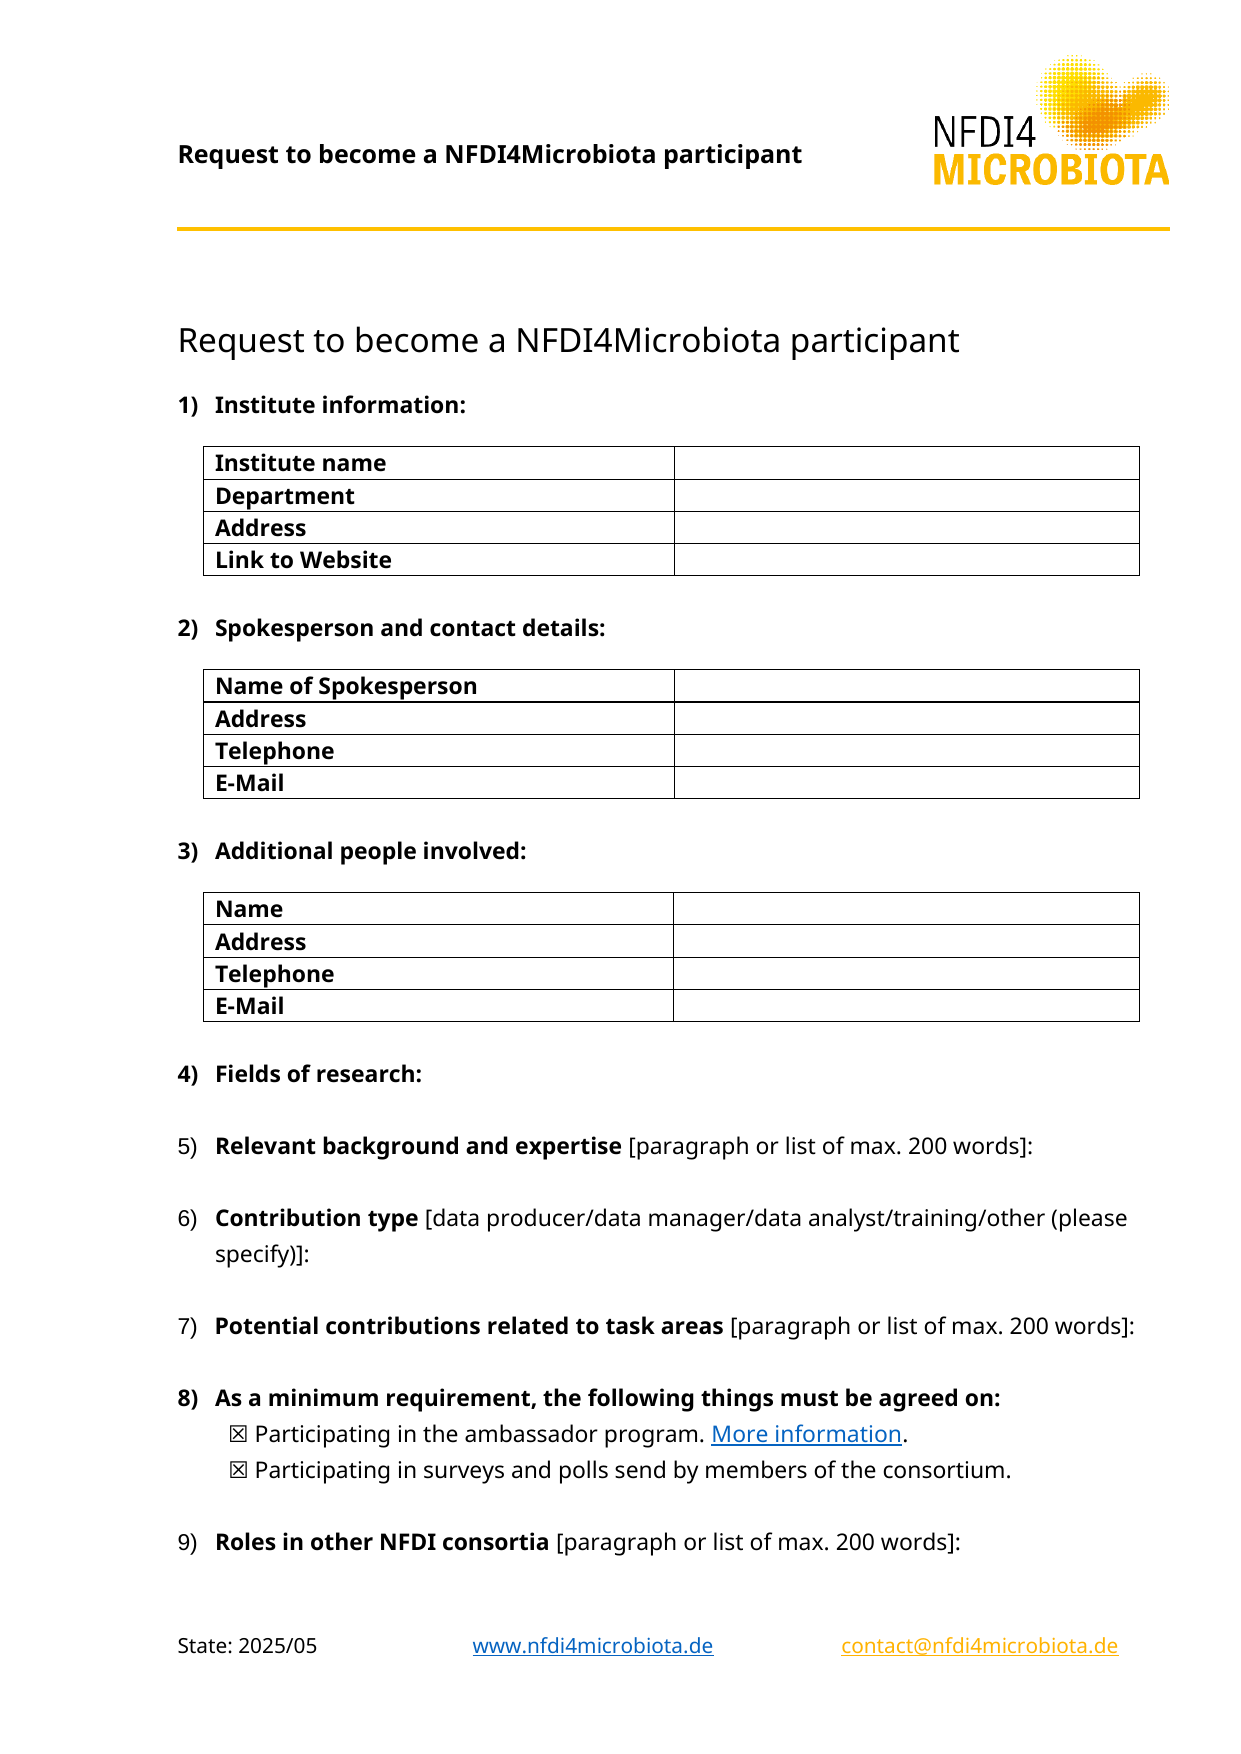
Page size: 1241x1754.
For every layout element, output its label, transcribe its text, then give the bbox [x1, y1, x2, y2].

table_cell [675, 703, 1139, 734]
list Potential contributions related to task areas [paragraph or list of max. 200 words]: [177, 1310, 1152, 1341]
table_cell Address [204, 703, 674, 734]
table_header [675, 670, 1139, 701]
table_cell [674, 958, 1139, 989]
table_cell [675, 735, 1139, 766]
table_header Institute name [204, 447, 674, 478]
table_cell Telephone [204, 735, 674, 766]
picture [934, 52, 1169, 185]
table_header Name [204, 893, 673, 924]
table_cell Link to Website [204, 544, 674, 575]
table_cell [675, 480, 1139, 511]
list As a minimum requirement, the following things must be agreed on: [177, 1382, 1152, 1413]
table_cell Telephone [204, 958, 673, 989]
list Spokesperson and contact details: [177, 612, 1152, 644]
table_cell [675, 767, 1139, 798]
list Institute information: [177, 389, 1152, 421]
table_cell Address [204, 512, 674, 543]
list Additional people involved: [177, 835, 1152, 867]
list Fields of research: [177, 1058, 1152, 1089]
list Relevant background and expertise [paragraph or list of max. 200 words]: [177, 1130, 1152, 1161]
list Roles in other NFDI consortia [paragraph or list of max. 200 words]: [177, 1525, 1152, 1557]
list Contribution type [data producer/data manager/data analyst/training/other (please specify)]: [177, 1202, 1152, 1269]
table_cell [675, 544, 1139, 575]
table_cell [675, 512, 1139, 543]
title Request to become a NFDI4Microbiota participant [177, 316, 1152, 362]
table_cell [674, 925, 1139, 957]
list ☒ Participating in the ambassador program. More information. [228, 1418, 1152, 1449]
table_header Name of Spokesperson [204, 670, 674, 701]
table_header [674, 893, 1139, 924]
table_header [675, 447, 1139, 478]
table_cell Address [204, 925, 673, 957]
table_cell E-Mail [204, 990, 673, 1021]
table_cell E-Mail [204, 767, 674, 798]
table_cell Department [204, 480, 674, 511]
table_cell [674, 990, 1139, 1021]
list ☒ Participating in surveys and polls send by members of the consortium. [228, 1453, 1152, 1485]
